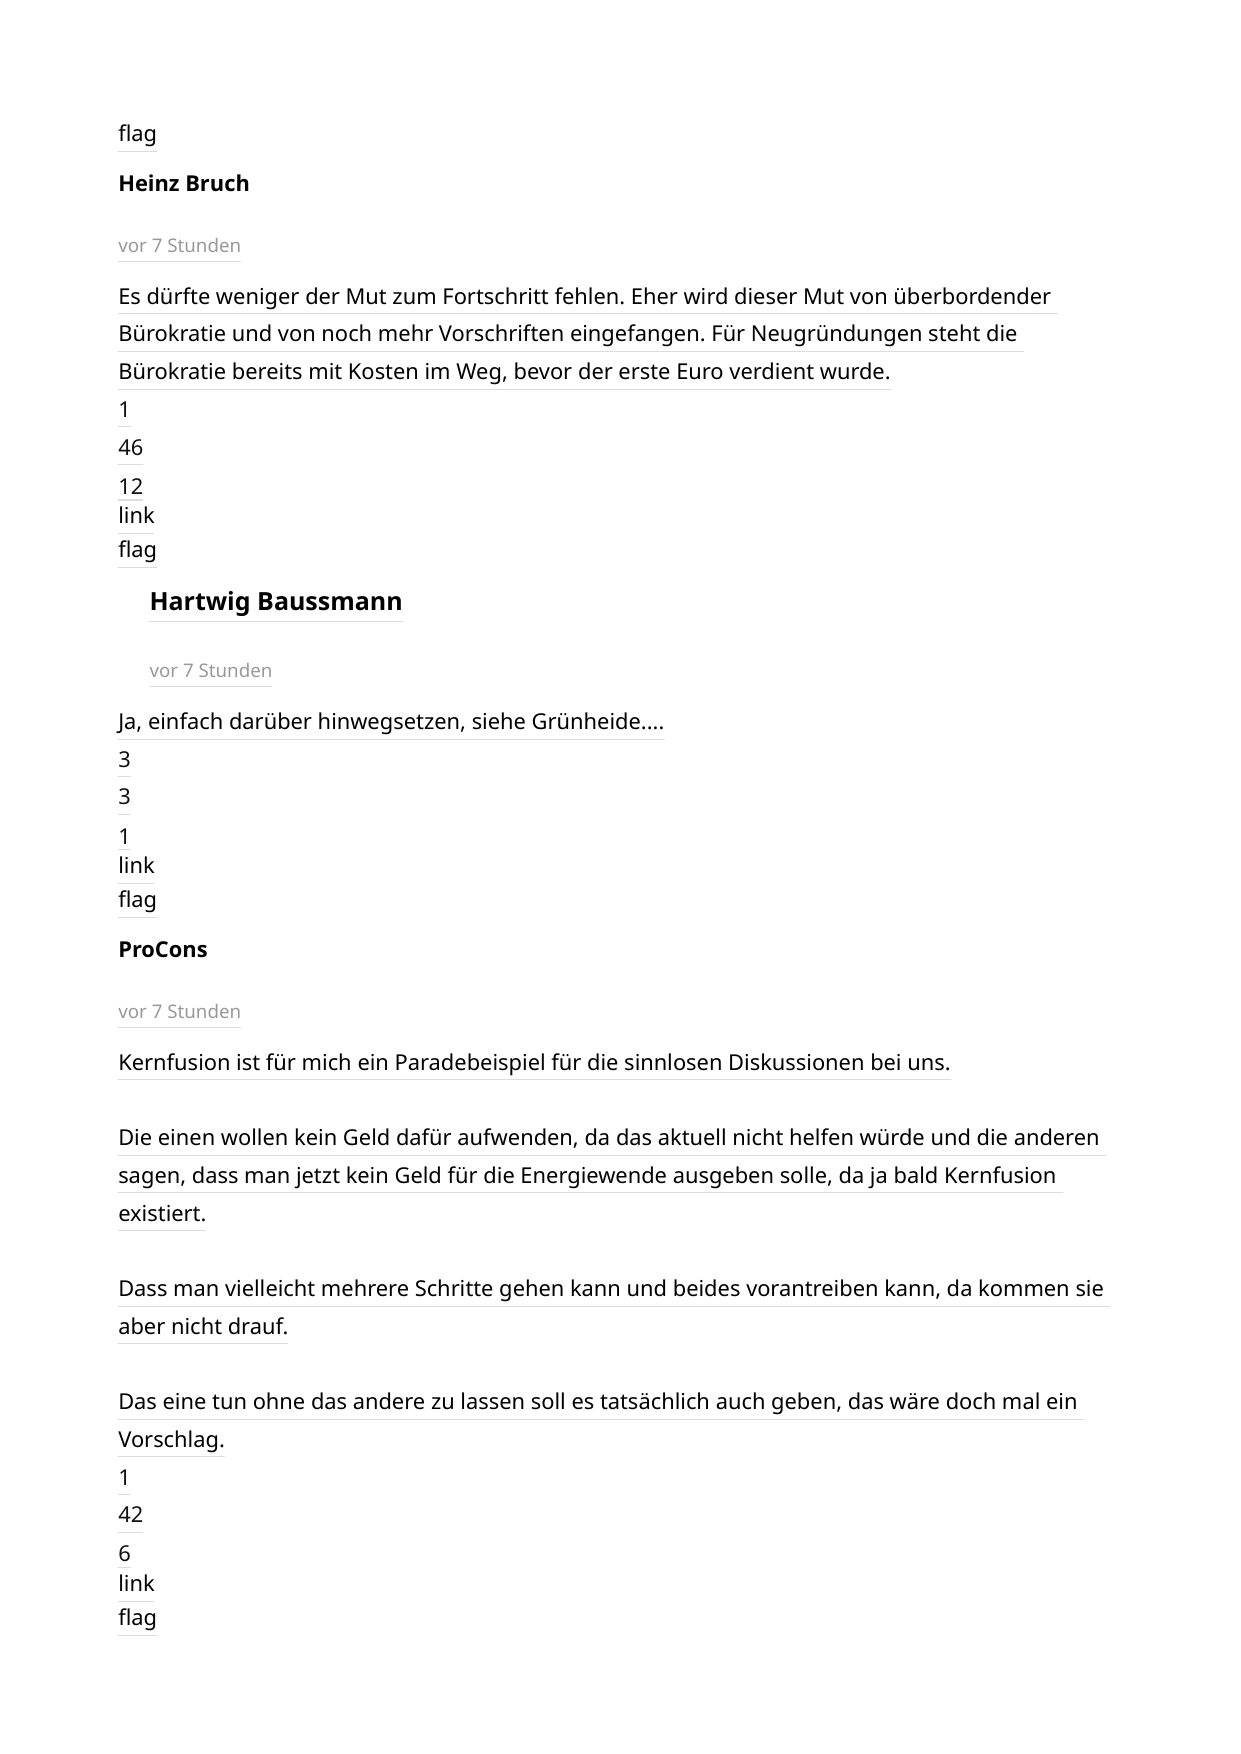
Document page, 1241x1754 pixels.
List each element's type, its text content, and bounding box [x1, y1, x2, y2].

text Ja, einfach darüber hinwegsetzen, siehe Grünheide.... [118, 706, 1122, 740]
text 1 [118, 1461, 1122, 1495]
text Kernfusion ist für mich ein Paradebeispiel für die sinnlosen Diskussionen bei uns. Die einen wollen kein Geld dafür aufwenden, da das aktuell nicht helfen würde und die anderen sagen, dass man jetzt kein Geld für die Energiewende ausgeben solle, da ja bald Kernfusion existiert. Dass man vielleicht mehrere Schritte gehen kann und beides vorantreiben kann, da kommen sie aber nicht drauf. Das eine tun ohne das andere zu lassen soll es tatsächlich auch geben, das wäre doch mal ein Vorschlag. [118, 1047, 1122, 1457]
text Hartwig Baussmann [149, 584, 1122, 622]
text link [118, 850, 1122, 884]
text 42 [118, 1499, 1122, 1533]
text ProCons [118, 933, 1122, 963]
text link [118, 501, 1122, 534]
text 1 [118, 819, 1122, 850]
text 46 [118, 431, 1122, 465]
text flag [118, 118, 1122, 152]
text Heinz Bruch [118, 167, 1122, 197]
text flag [118, 884, 1122, 918]
text 6 [118, 1537, 1122, 1568]
text 3 [118, 781, 1122, 815]
text flag [118, 1602, 1122, 1636]
text link [118, 1568, 1122, 1602]
text Es dürfte weniger der Mut zum Fortschritt fehlen. Eher wird dieser Mut von überbordender Bürokratie und von noch mehr Vorschriften eingefangen. Für Neugründungen steht die Bürokratie bereits mit Kosten im Weg, bevor der erste Euro verdient wurde. [118, 281, 1122, 390]
text vor 7 Stunden [149, 657, 1117, 687]
text 3 [118, 744, 1122, 777]
text vor 7 Stunden [118, 998, 1117, 1028]
text vor 7 Stunden [118, 232, 1117, 262]
text flag [118, 534, 1122, 568]
text 12 [118, 469, 1122, 501]
text 1 [118, 394, 1122, 427]
